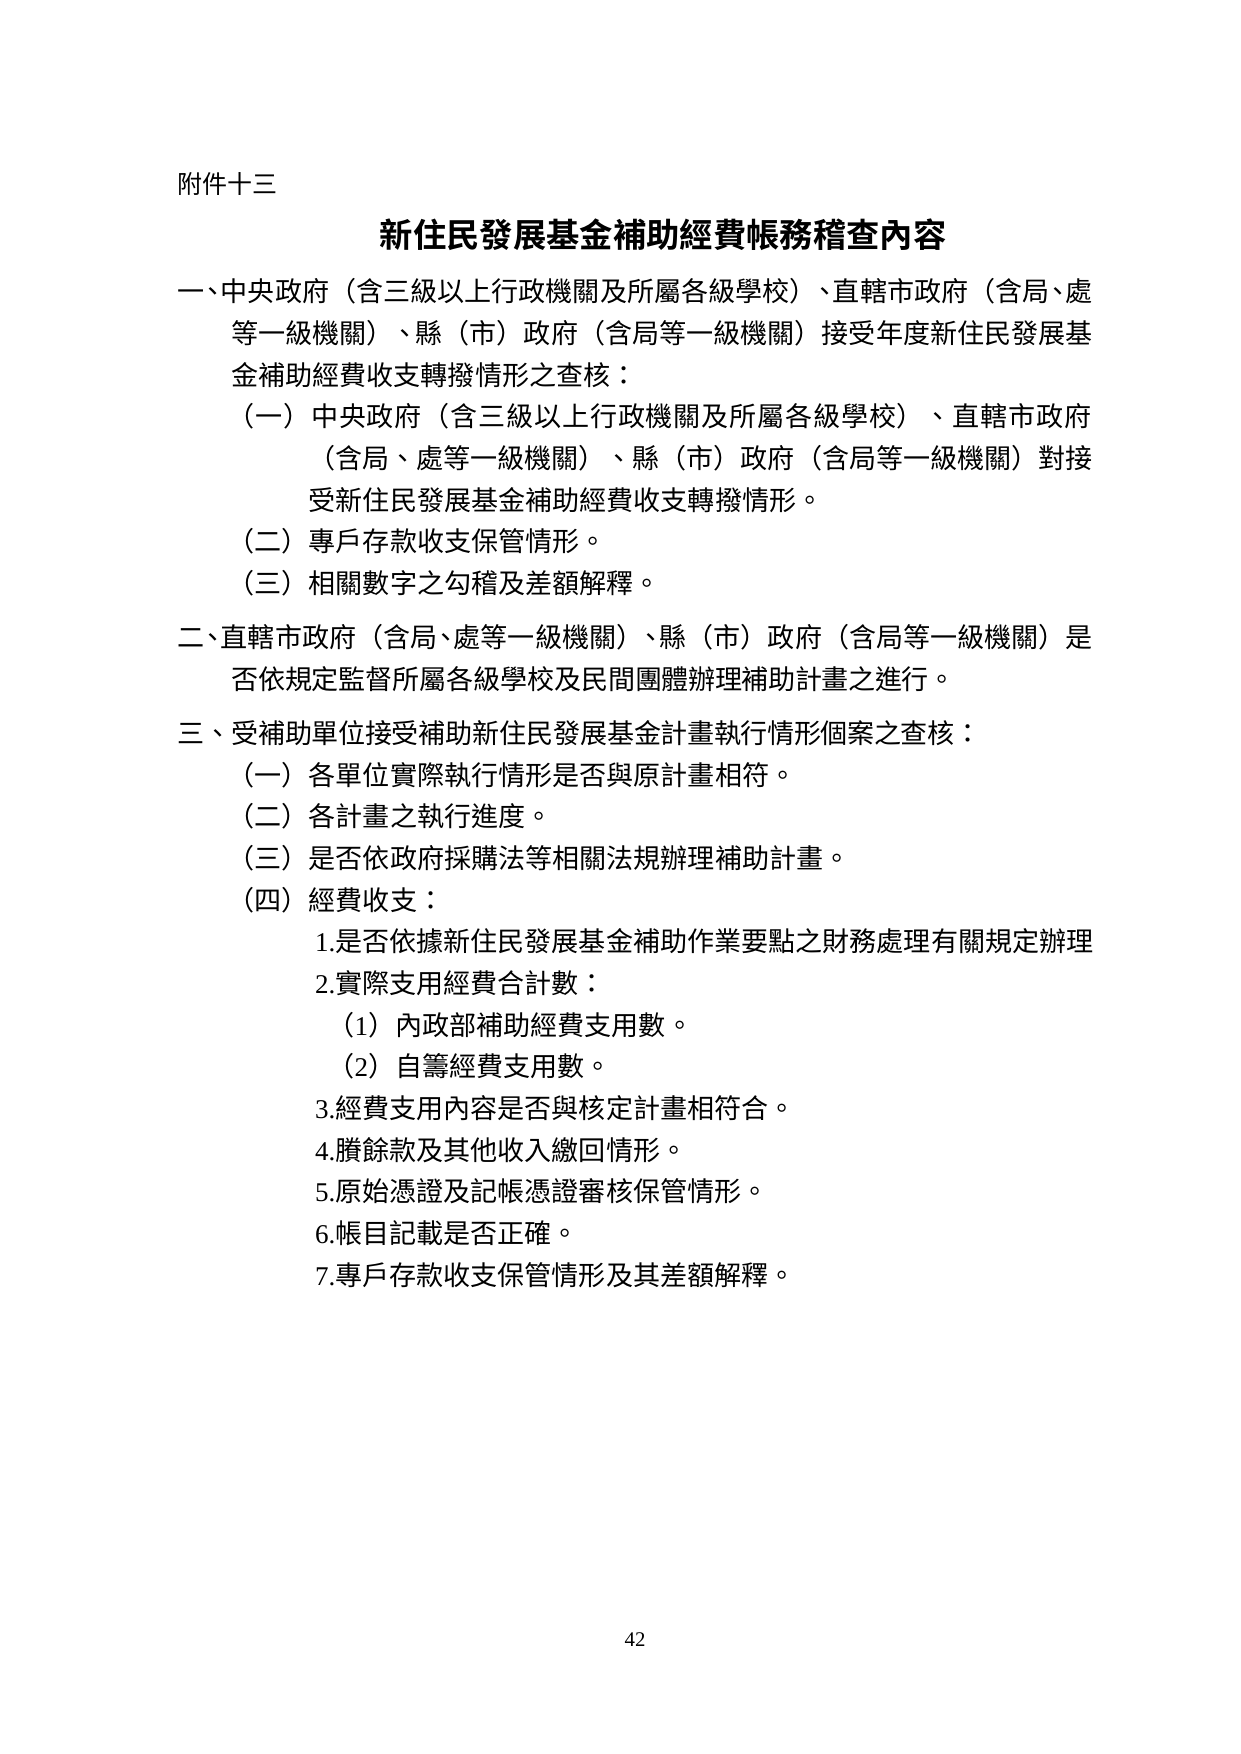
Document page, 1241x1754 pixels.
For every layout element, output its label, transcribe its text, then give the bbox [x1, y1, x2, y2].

text 三、受補助單位接受補助新住民發展基金計畫執行情形個案之查核： [177, 710, 1092, 752]
text （一）各單位實際執行情形是否與原計畫相符。 [227, 752, 1092, 793]
text 附件十三 [177, 160, 1092, 202]
text 一、中央政府（含三級以上行政機關及所屬各級學校）、直轄市政府（含局、處等一級機關）、縣（市）政府（含局等一級機關）接受年度新住民發展基金補助經費收支轉撥情形之查核： [177, 268, 1092, 393]
text 3.經費支用內容是否與核定計畫相符合。 [315, 1085, 1092, 1127]
text 4.賸餘款及其他收入繳回情形。 [315, 1127, 1092, 1168]
text 5.原始憑證及記帳憑證審核保管情形。 [315, 1168, 1092, 1210]
text 二、直轄市政府（含局、處等一級機關）、縣（市）政府（含局等一級機關）是否依規定監督所屬各級學校及民間團體辦理補助計畫之進行。 [177, 614, 1092, 698]
text 新住民發展基金補助經費帳務稽查內容 [233, 214, 1092, 256]
text （三）相關數字之勾稽及差額解釋。 [227, 560, 1092, 602]
text （二）各計畫之執行進度。 [227, 793, 1092, 835]
text 1.是否依據新住民發展基金補助作業要點之財務處理有關規定辦理。 [315, 918, 1092, 960]
text （1）內政部補助經費支用數。 [327, 1002, 1092, 1043]
text 6.帳目記載是否正確。 [315, 1210, 1092, 1252]
text 7.專戶存款收支保管情形及其差額解釋。 [315, 1252, 1092, 1293]
text （四）經費收支： [227, 877, 1092, 918]
text （一）中央政府（含三級以上行政機關及所屬各級學校）、直轄市政府（含局、處等一級機關）、縣（市）政府（含局等一級機關）對接受新住民發展基金補助經費收支轉撥情形。 [227, 393, 1092, 518]
text （2）自籌經費支用數。 [327, 1043, 1092, 1085]
text 2.實際支用經費合計數： [315, 960, 1092, 1002]
text （二）專戶存款收支保管情形。 [227, 518, 1092, 560]
text （三）是否依政府採購法等相關法規辦理補助計畫。 [227, 835, 1092, 877]
